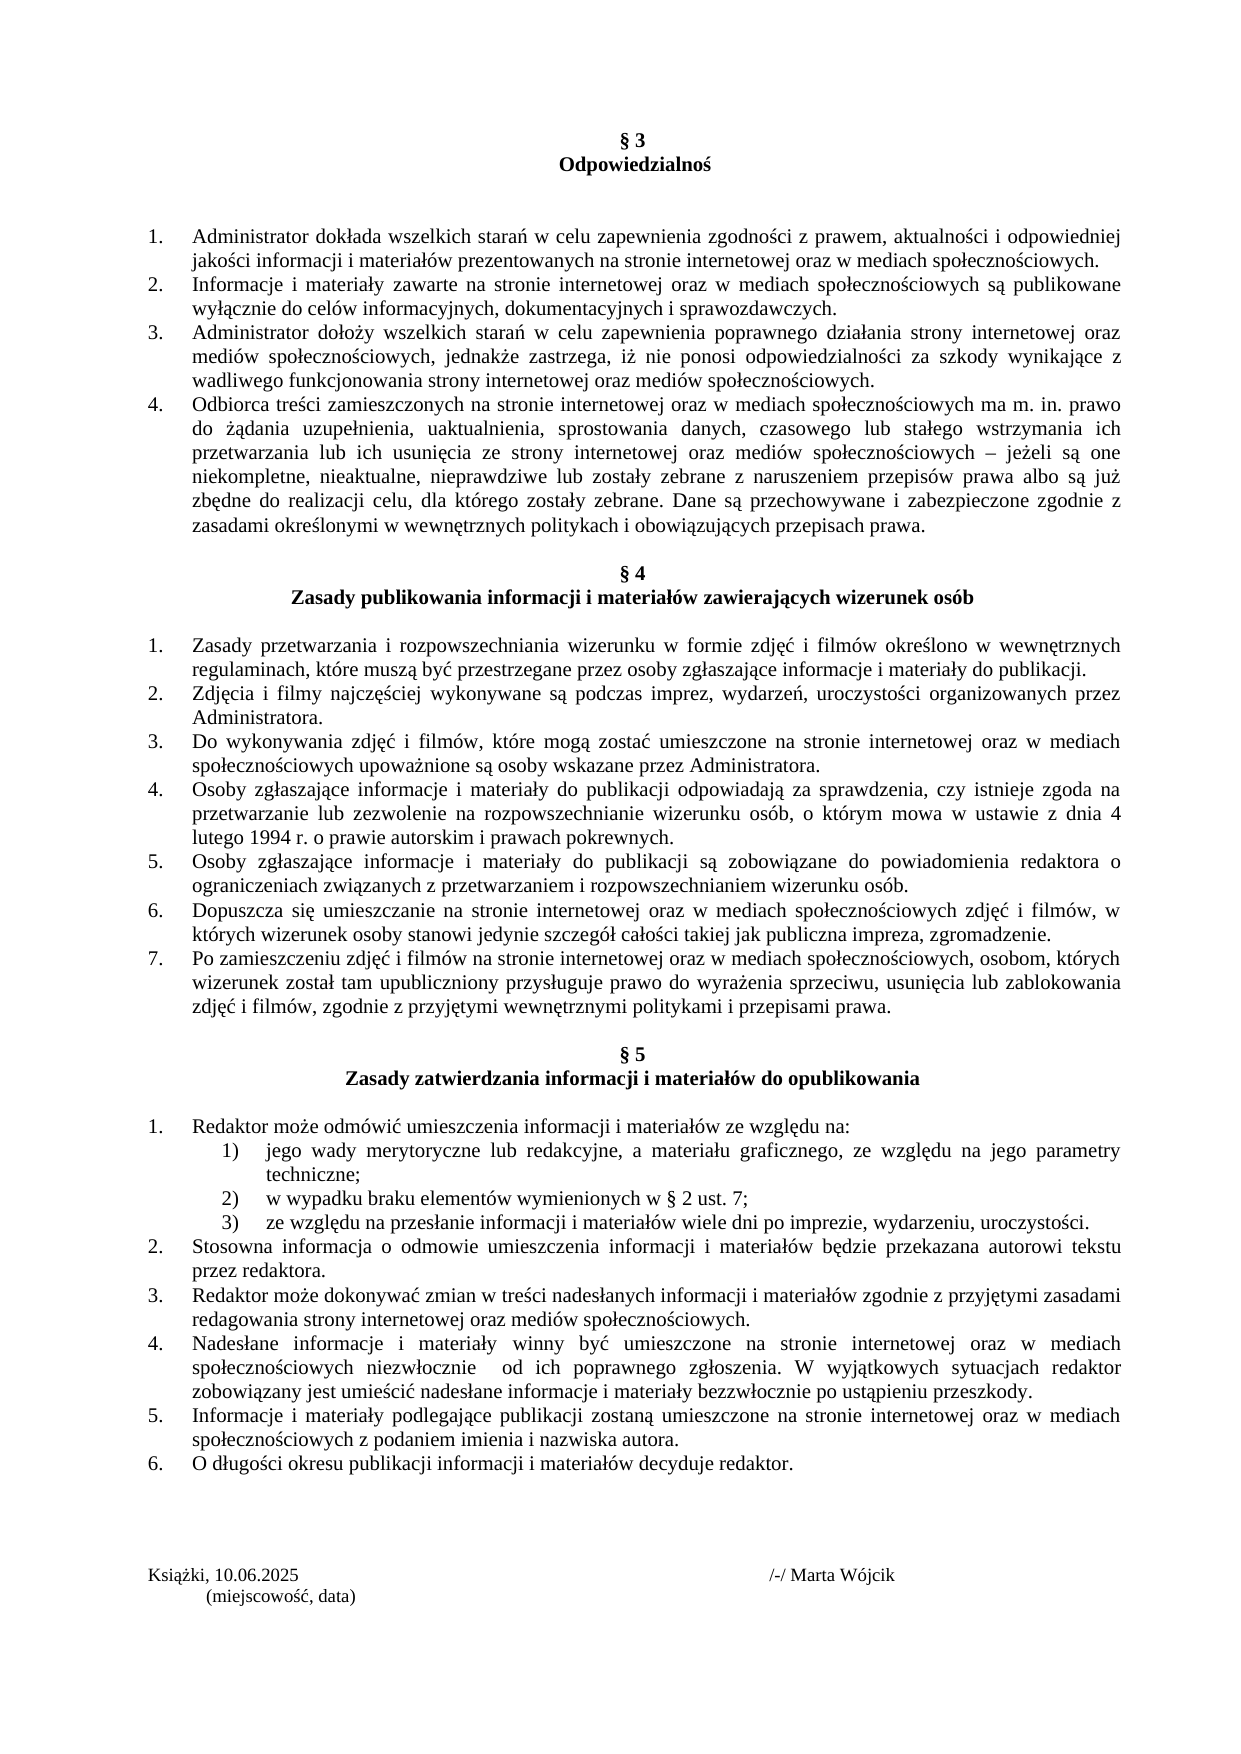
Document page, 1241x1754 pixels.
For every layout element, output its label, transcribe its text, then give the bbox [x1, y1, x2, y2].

text § 4 Zasady publikowania informacji i materiałów zawierających wizerunek osób [148, 561, 1122, 609]
text 3) ze względu na przesłanie informacji i materiałów wiele dni po imprezie, wydarzeniu, uroczystości. [221, 1210, 1122, 1234]
text 6. O długości okresu publikacji informacji i materiałów decyduje redaktor. [148, 1451, 1122, 1475]
text 2) w wypadku braku elementów wymienionych w § 2 ust. 7; [221, 1186, 1122, 1210]
text 1) jego wady merytoryczne lub redakcyjne, a materiału graficznego, ze względu na jego parametry techniczne; [221, 1138, 1122, 1186]
text 1. Administrator dokłada wszelkich starań w celu zapewnienia zgodności z prawem, aktualności i odpowiedniej jakości informacji i materiałów prezentowanych na stronie internetowej oraz w mediach społecznościowych. [148, 224, 1122, 272]
text 4. Odbiorca treści zamieszczonych na stronie internetowej oraz w mediach społecznościowych ma m. in. prawo do żądania uzupełnienia, uaktualnienia, sprostowania danych, czasowego lub stałego wstrzymania ich przetwarzania lub ich usunięcia ze strony internetowej oraz mediów społecznościowych – jeżeli są one niekompletne, nieaktualne, nieprawdziwe lub zostały zebrane z naruszeniem przepisów prawa albo są już zbędne do realizacji celu, dla którego zostały zebrane. Dane są przechowywane i zabezpieczone zgodnie z zasadami określonymi w wewnętrznych politykach i obowiązujących przepisach prawa. [148, 392, 1122, 537]
text 2. Stosowna informacja o odmowie umieszczenia informacji i materiałów będzie przekazana autorowi tekstu przez redaktora. [148, 1234, 1122, 1282]
text Książki, 10.06.2025 /-/ Marta Wójcik [148, 1564, 1122, 1585]
text 3. Redaktor może dokonywać zmian w treści nadesłanych informacji i materiałów zgodnie z przyjętymi zasadami redagowania strony internetowej oraz mediów społecznościowych. [148, 1282, 1122, 1331]
text 7. Po zamieszczeniu zdjęć i filmów na stronie internetowej oraz w mediach społecznościowych, osobom, których wizerunek został tam upubliczniony przysługuje prawo do wyrażenia sprzeciwu, usunięcia lub zablokowania zdjęć i filmów, zgodnie z przyjętymi wewnętrznymi politykami i przepisami prawa. [148, 946, 1122, 1018]
text § 3 Odpowiedzialnoś [148, 127, 1122, 176]
text 4. Nadesłane informacje i materiały winny być umieszczone na stronie internetowej oraz w mediach społecznościowych niezwłocznie od ich poprawnego zgłoszenia. W wyjątkowych sytuacjach redaktor zobowiązany jest umieścić nadesłane informacje i materiały bezzwłocznie po ustąpieniu przeszkody. [148, 1331, 1122, 1403]
text 5. Osoby zgłaszające informacje i materiały do publikacji są zobowiązane do powiadomienia redaktora o ograniczeniach związanych z przetwarzaniem i rozpowszechnianiem wizerunku osób. [148, 849, 1122, 897]
text 3. Administrator dołoży wszelkich starań w celu zapewnienia poprawnego działania strony internetowej oraz mediów społecznościowych, jednakże zastrzega, iż nie ponosi odpowiedzialności za szkody wynikające z wadliwego funkcjonowania strony internetowej oraz mediów społecznościowych. [148, 320, 1122, 392]
text 1. Zasady przetwarzania i rozpowszechniania wizerunku w formie zdjęć i filmów określono w wewnętrznych regulaminach, które muszą być przestrzegane przez osoby zgłaszające informacje i materiały do publikacji. [148, 633, 1122, 681]
text § 5 Zasady zatwierdzania informacji i materiałów do opublikowania [148, 1042, 1122, 1090]
text 4. Osoby zgłaszające informacje i materiały do publikacji odpowiadają za sprawdzenia, czy istnieje zgoda na przetwarzanie lub zezwolenie na rozpowszechnianie wizerunku osób, o którym mowa w ustawie z dnia 4 lutego 1994 r. o prawie autorskim i prawach pokrewnych. [148, 777, 1122, 849]
text 2. Informacje i materiały zawarte na stronie internetowej oraz w mediach społecznościowych są publikowane wyłącznie do celów informacyjnych, dokumentacyjnych i sprawozdawczych. [148, 272, 1122, 320]
text 2. Zdjęcia i filmy najczęściej wykonywane są podczas imprez, wydarzeń, uroczystości organizowanych przez Administratora. [148, 681, 1122, 729]
text 3. Do wykonywania zdjęć i filmów, które mogą zostać umieszczone na stronie internetowej oraz w mediach społecznościowych upoważnione są osoby wskazane przez Administratora. [148, 729, 1122, 777]
text 6. Dopuszcza się umieszczanie na stronie internetowej oraz w mediach społecznościowych zdjęć i filmów, w których wizerunek osoby stanowi jedynie szczegół całości takiej jak publiczna impreza, zgromadzenie. [148, 897, 1122, 946]
text (miejscowość, data) [148, 1585, 1122, 1607]
text 5. Informacje i materiały podlegające publikacji zostaną umieszczone na stronie internetowej oraz w mediach społecznościowych z podaniem imienia i nazwiska autora. [148, 1403, 1122, 1451]
text 1. Redaktor może odmówić umieszczenia informacji i materiałów ze względu na: [148, 1114, 1122, 1138]
